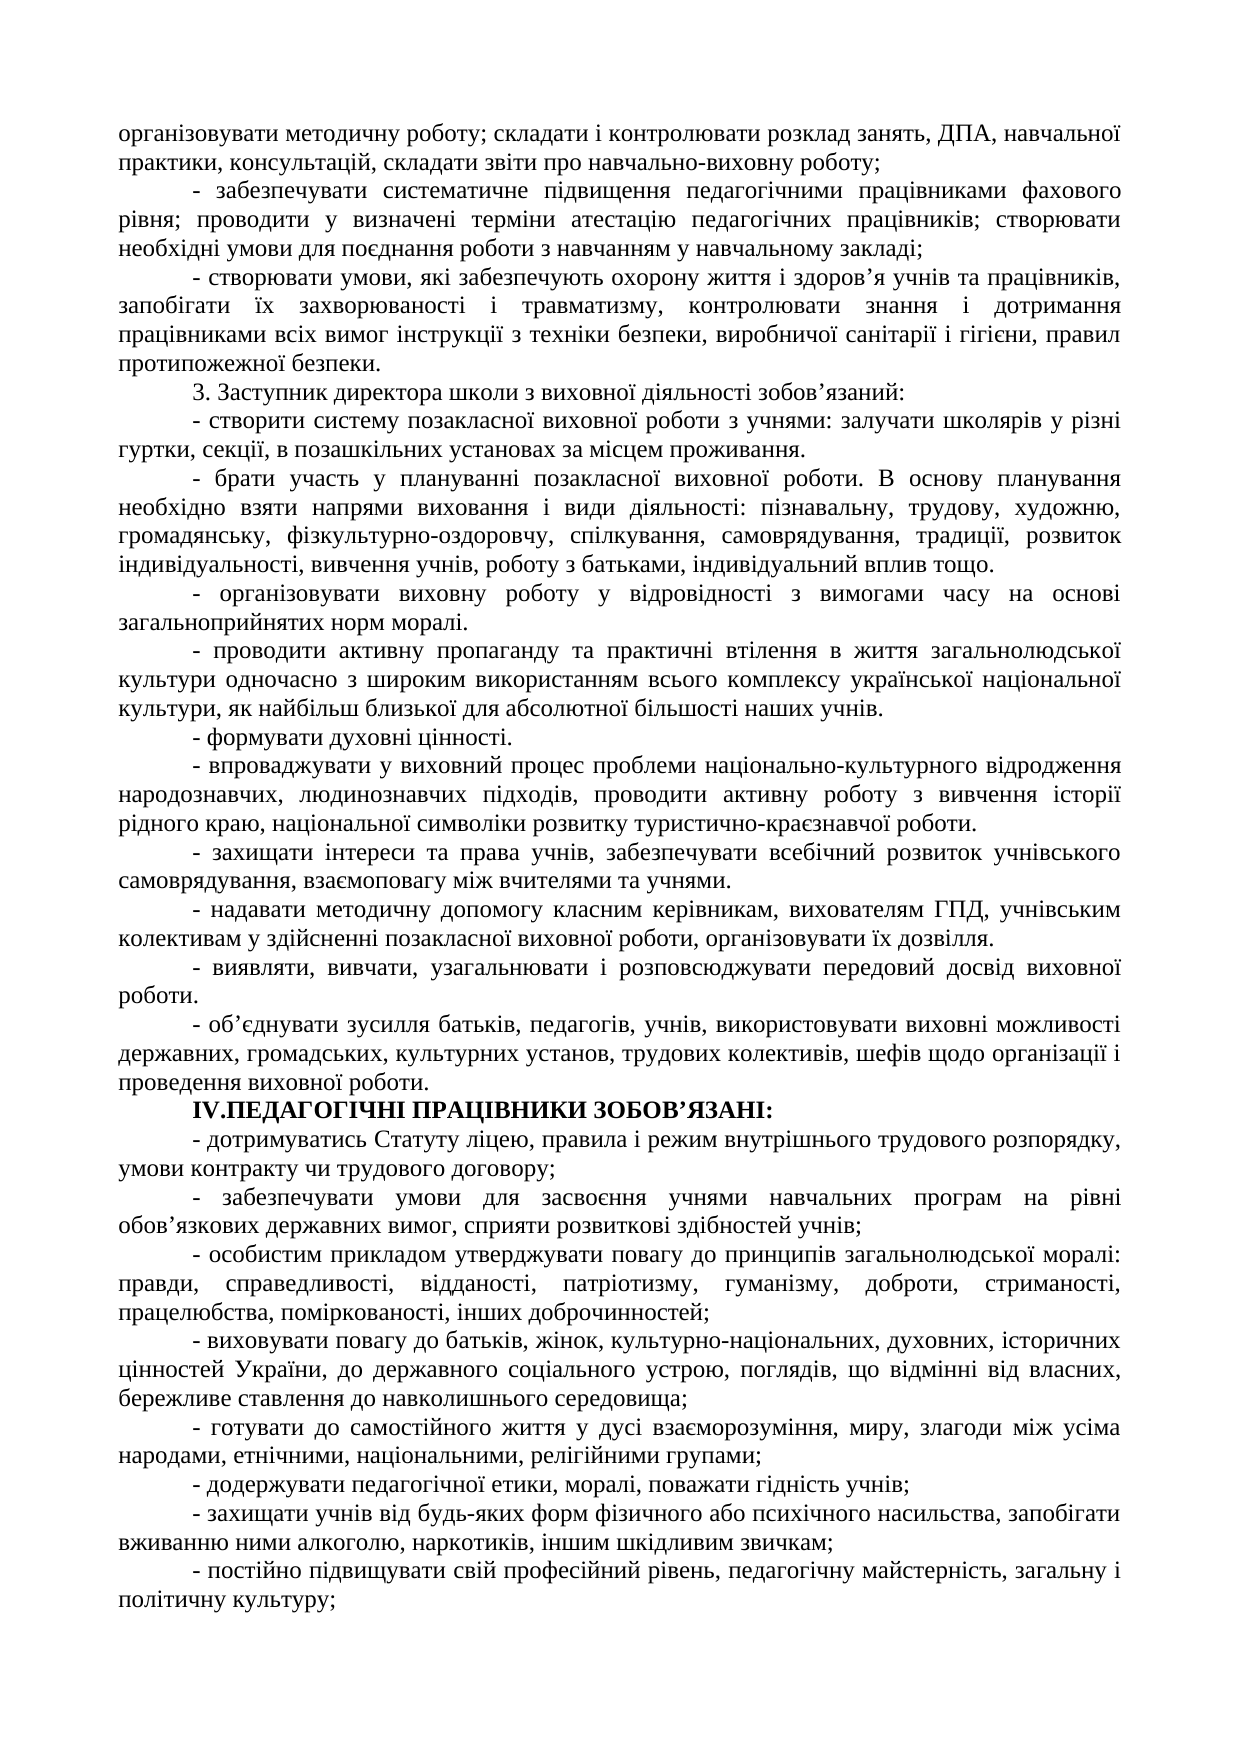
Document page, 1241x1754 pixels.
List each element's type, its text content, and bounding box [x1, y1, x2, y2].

text - захищати учнів від будь-яких форм фізичного або психічного насильства, запобігати вживанню ними алкоголю, наркотиків, іншим шкідливим звичкам; [118, 1498, 1122, 1556]
text - надавати методичну допомогу класним керівникам, вихователям ГПД, учнівським колективам у здійсненні позакласної виховної роботи, організовувати їх дозвілля. [118, 894, 1122, 952]
text 3. Заступник директора школи з виховної діяльності зобов’язаний: [118, 377, 1122, 406]
text - захищати інтереси та права учнів, забезпечувати всебічний розвиток учнівського самоврядування, взаємоповагу між вчителями та учнями. [118, 837, 1122, 894]
text - забезпечувати умови для засвоєння учнями навчальних програм на рівні обов’язкових державних вимог, сприяти розвиткові здібностей учнів; [118, 1182, 1122, 1239]
text - постійно підвищувати свій професійний рівень, педагогічну майстерність, загальну і політичну культуру; [118, 1556, 1122, 1613]
text - впроваджувати у виховний процес проблеми національно-культурного відродження народознавчих, людинознавчих підходів, проводити активну роботу з вивчення історії рідного краю, національної символіки розвитку туристично-краєзнавчої роботи. [118, 751, 1122, 837]
text - виховувати повагу до батьків, жінок, культурно-національних, духовних, історичних цінностей України, до державного соціального устрою, поглядів, що відмінні від власних, бережливе ставлення до навколишнього середовища; [118, 1326, 1122, 1412]
text - готувати до самостійного життя у дусі взаєморозуміння, миру, злагоди між усіма народами, етнічними, національними, релігійними групами; [118, 1412, 1122, 1469]
text IV.ПЕДАГОГІЧНІ ПРАЦІВНИКИ ЗОБОВ’ЯЗАНІ: [118, 1096, 1122, 1124]
text - створити систему позакласної виховної роботи з учнями: залучати школярів у різні гуртки, секції, в позашкільних установах за місцем проживання. [118, 406, 1122, 463]
text - додержувати педагогічної етики, моралі, поважати гідність учнів; [118, 1469, 1122, 1498]
text - формувати духовні цінності. [118, 722, 1122, 751]
text - проводити активну пропаганду та практичні втілення в життя загальнолюдської культури одночасно з широким використанням всього комплексу української національної культури, як найбільш близької для абсолютної більшості наших учнів. [118, 636, 1122, 722]
text - виявляти, вивчати, узагальнювати і розповсюджувати передовий досвід виховної роботи. [118, 952, 1122, 1009]
text - створювати умови, які забезпечують охорону життя і здоров’я учнів та працівників, запобігати їх захворюваності і травматизму, контролювати знання і дотримання працівниками всіх вимог інструкції з техніки безпеки, виробничої санітарії і гігієни, правил протипожежної безпеки. [118, 262, 1122, 377]
text - забезпечувати систематичне підвищення педагогічними працівниками фахового рівня; проводити у визначені терміни атестацію педагогічних працівників; створювати необхідні умови для поєднання роботи з навчанням у навчальному закладі; [118, 176, 1122, 262]
text організовувати методичну роботу; складати і контролювати розклад занять, ДПА, навчальної практики, консультацій, складати звіти про навчально-виховну роботу; [118, 118, 1122, 176]
text - дотримуватись Статуту ліцею, правила і режим внутрішнього трудового розпорядку, умови контракту чи трудового договору; [118, 1124, 1122, 1182]
text - брати участь у плануванні позакласної виховної роботи. В основу планування необхідно взяти напрями виховання і види діяльності: пізнавальну, трудову, художню, громадянську, фізкультурно-оздоровчу, спілкування, самоврядування, традиції, розвиток індивідуальності, вивчення учнів, роботу з батьками, індивідуальний вплив тощо. [118, 463, 1122, 578]
text - об’єднувати зусилля батьків, педагогів, учнів, використовувати виховні можливості державних, громадських, культурних установ, трудових колективів, шефів щодо організації і проведення виховної роботи. [118, 1009, 1122, 1096]
text - організовувати виховну роботу у відровідності з вимогами часу на основі загальноприйнятих норм моралі. [118, 578, 1122, 636]
text - особистим прикладом утверджувати повагу до принципів загальнолюдської моралі: правди, справедливості, відданості, патріотизму, гуманізму, доброти, стриманості, працелюбства, поміркованості, інших доброчинностей; [118, 1239, 1122, 1326]
